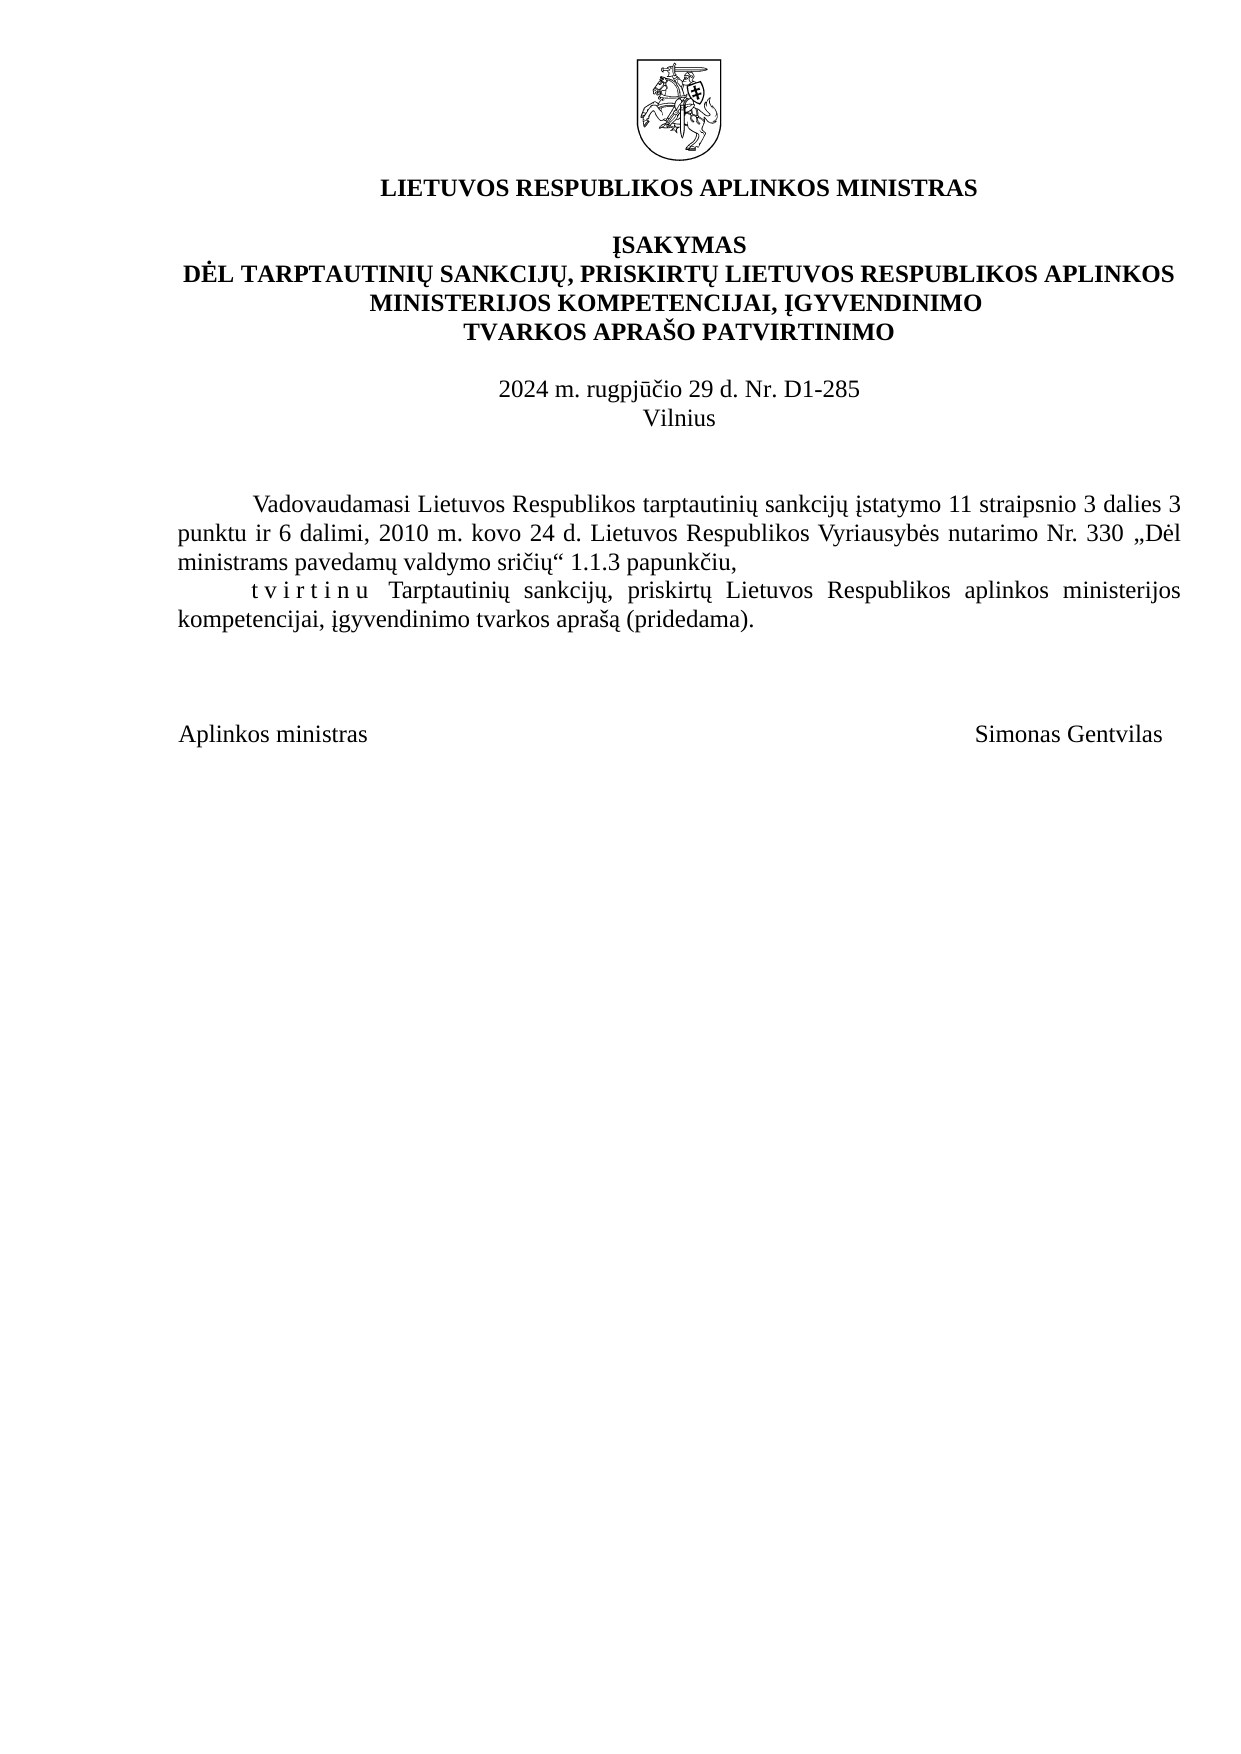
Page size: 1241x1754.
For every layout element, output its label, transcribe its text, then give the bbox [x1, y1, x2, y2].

text 2024 m. rugpjūčio 29 d. Nr. D1-285 [177, 374, 1181, 403]
text Vadovaudamasi Lietuvos Respublikos tarptautinių sankcijų įstatymo 11 straipsnio 3 dalies 3 punktu ir 6 dalimi, 2010 m. kovo 24 d. Lietuvos Respublikos Vyriausybės nutarimo Nr. 330 „Dėl ministrams pavedamų valdymo sričių“ 1.1.3 papunkčiu, [177, 489, 1181, 576]
text DĖL TARPTAUTINIŲ SANKCIJŲ, PRISKIRTŲ LIETUVOS RESPUBLIKOS APLINKOS MINISTERIJOS KOMPETENCIJAI, ĮGYVENDINIMO TVARKOS APRAŠO PATVIRTINIMO [177, 259, 1181, 346]
text LIETUVOS RESPUBLIKOS APLINKOS MINISTRAS [177, 173, 1181, 202]
text tvirtinu Tarptautinių sankcijų, priskirtų Lietuvos Respublikos aplinkos ministerijos kompetencijai, įgyvendinimo tvarkos aprašą (pridedama). [177, 576, 1181, 633]
text ĮSAKYMAS [177, 231, 1181, 259]
text Aplinkos ministras Simonas Gentvilas [178, 719, 1177, 748]
text Vilnius [177, 403, 1181, 432]
